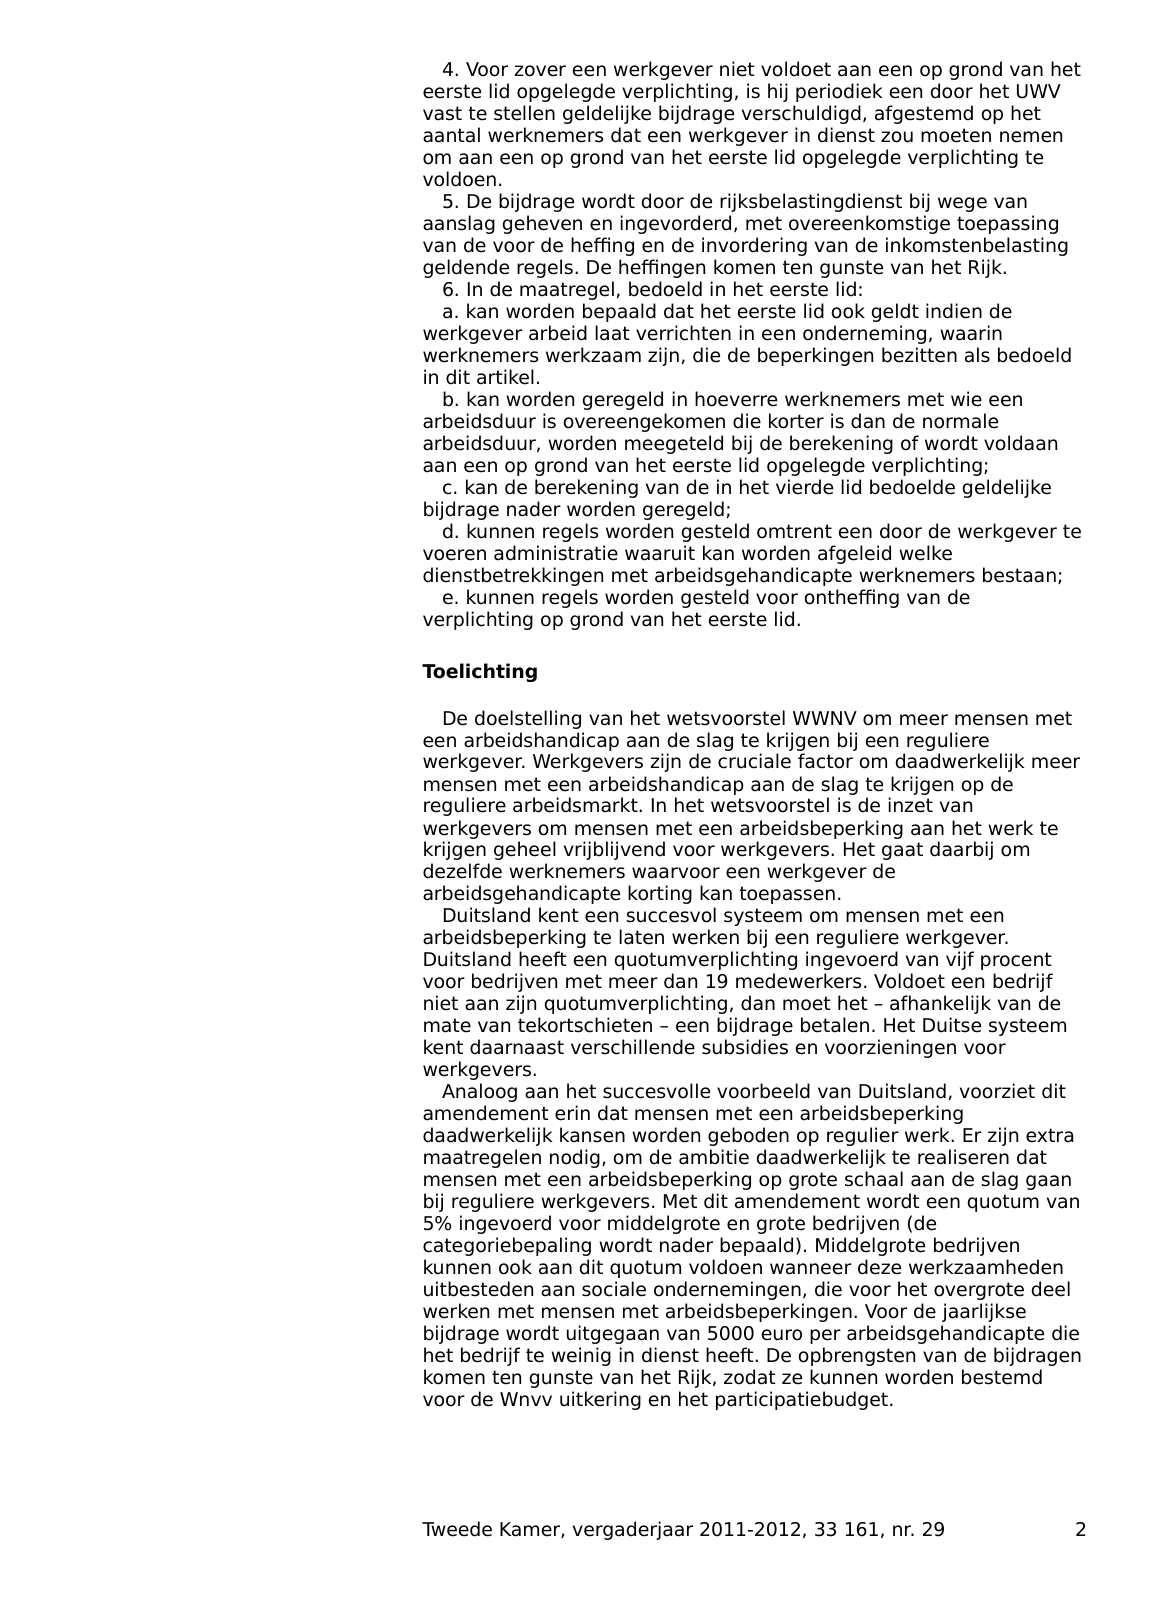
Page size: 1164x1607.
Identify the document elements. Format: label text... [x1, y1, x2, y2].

text a. kan worden bepaald dat het eerste lid ook geldt indien de werkgever arbeid laat verrichten in een onderneming, waarin werknemers werkzaam zijn, die de beperkingen bezitten als bedoeld in dit artikel. [422, 301, 1087, 389]
text e. kunnen regels worden gesteld voor ontheffing van de verplichting op grond van het eerste lid. [422, 587, 1087, 631]
text 4. Voor zover een werkgever niet voldoet aan een op grond van het eerste lid opgelegde verplichting, is hij periodiek een door het UWV vast te stellen geldelijke bijdrage verschuldigd, afgestemd op het aantal werknemers dat een werkgever in dienst zou moeten nemen om aan een op grond van het eerste lid opgelegde verplichting te voldoen. [422, 59, 1087, 191]
subtitle Toelichting [422, 661, 1087, 682]
text De doelstelling van het wetsvoorstel WWNV om meer mensen met een arbeidshandicap aan de slag te krijgen bij een reguliere werkgever. Werkgevers zijn de cruciale factor om daadwerkelijk meer mensen met een arbeidshandicap aan de slag te krijgen op de reguliere arbeidsmarkt. In het wetsvoorstel is de inzet van werkgevers om mensen met een arbeidsbeperking aan het werk te krijgen geheel vrijblijvend voor werkgevers. Het gaat daarbij om dezelfde werknemers waarvoor een werkgever de arbeidsgehandicapte korting kan toepassen. [422, 707, 1087, 905]
text 6. In de maatregel, bedoeld in het eerste lid: [422, 279, 1087, 301]
text c. kan de berekening van de in het vierde lid bedoelde geldelijke bijdrage nader worden geregeld; [422, 477, 1087, 521]
text d. kunnen regels worden gesteld omtrent een door de werkgever te voeren administratie waaruit kan worden afgeleid welke dienstbetrekkingen met arbeidsgehandicapte werknemers bestaan; [422, 521, 1087, 587]
text Duitsland kent een succesvol systeem om mensen met een arbeidsbeperking te laten werken bij een reguliere werkgever. Duitsland heeft een quotumverplichting ingevoerd van vijf procent voor bedrijven met meer dan 19 medewerkers. Voldoet een bedrijf niet aan zijn quotumverplichting, dan moet het – afhankelijk van de mate van tekortschieten – een bijdrage betalen. Het Duitse systeem kent daarnaast verschillende subsidies en voorzieningen voor werkgevers. [422, 905, 1087, 1081]
text Analoog aan het succesvolle voorbeeld van Duitsland, voorziet dit amendement erin dat mensen met een arbeidsbeperking daadwerkelijk kansen worden geboden op regulier werk. Er zijn extra maatregelen nodig, om de ambitie daadwerkelijk te realiseren dat mensen met een arbeidsbeperking op grote schaal aan de slag gaan bij reguliere werkgevers. Met dit amendement wordt een quotum van 5% ingevoerd voor middelgrote en grote bedrijven (de categoriebepaling wordt nader bepaald). Middelgrote bedrijven kunnen ook aan dit quotum voldoen wanneer deze werkzaamheden uitbesteden aan sociale ondernemingen, die voor het overgrote deel werken met mensen met arbeidsbeperkingen. Voor de jaarlijkse bijdrage wordt uitgegaan van 5000 euro per arbeidsgehandicapte die het bedrijf te weinig in dienst heeft. De opbrengsten van de bijdragen komen ten gunste van het Rijk, zodat ze kunnen worden bestemd voor de Wnvv uitkering en het participatiebudget. [422, 1081, 1087, 1411]
text b. kan worden geregeld in hoeverre werknemers met wie een arbeidsduur is overeengekomen die korter is dan de normale arbeidsduur, worden meegeteld bij de berekening of wordt voldaan aan een op grond van het eerste lid opgelegde verplichting; [422, 389, 1087, 477]
text 5. De bijdrage wordt door de rijksbelastingdienst bij wege van aanslag geheven en ingevorderd, met overeenkomstige toepassing van de voor de heffing en de invordering van de inkomstenbelasting geldende regels. De heffingen komen ten gunste van het Rijk. [422, 191, 1087, 279]
